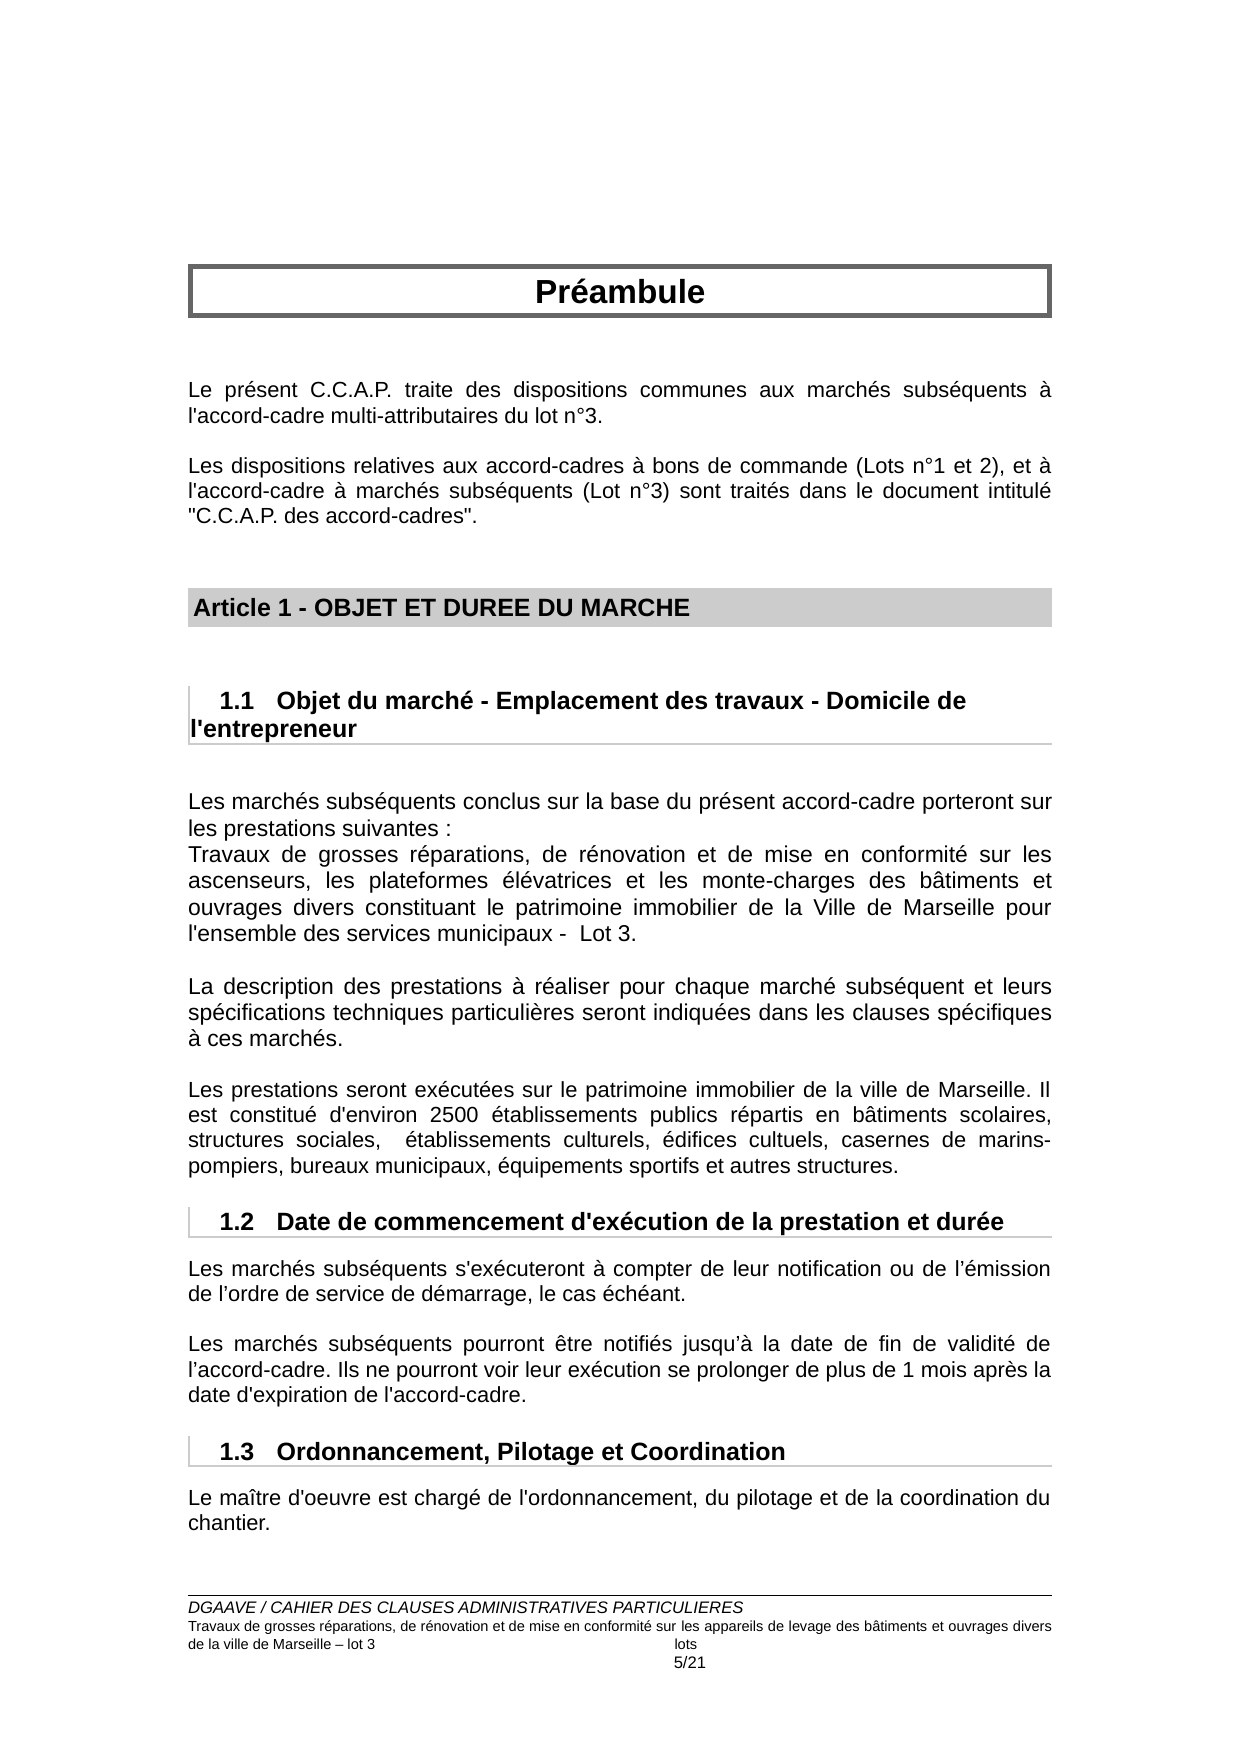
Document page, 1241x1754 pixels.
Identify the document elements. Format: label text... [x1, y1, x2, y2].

text Le maître d'oeuvre est chargé de l'ordonnancement, du pilotage et de la coordination du chantier. [188, 1485, 1052, 1535]
text Les marchés subséquents s'exécuteront à compter de leur notification ou de l’émission de l’ordre de service de démarrage, le cas échéant. [188, 1256, 1052, 1306]
text Les dispositions relatives aux accord-cadres à bons de commande (Lots n°1 et 2), et à l'accord-cadre à marchés subséquents (Lot n°3) sont traités dans le document intitulé "C.C.A.P. des accord-cadres". [188, 453, 1052, 529]
subtitle Objet du marché - Emplacement des travaux - Domicile de l'entrepreneur [190, 686, 1052, 743]
text Le présent C.C.A.P. traite des dispositions communes aux marchés subséquents à l'accord-cadre multi-attributaires du lot n°3. [188, 377, 1052, 428]
text La description des prestations à réaliser pour chaque marché subséquent et leurs spécifications techniques particulières seront indiquées dans les clauses spécifiques à ces marchés. [188, 973, 1052, 1052]
subtitle Préambule [193, 269, 1047, 313]
subtitle OBJET ET DUREE DU MARCHE [190, 590, 1050, 624]
text Les marchés subséquents pourront être notifiés jusqu’à la date de fin de validité de l’accord-cadre. Ils ne pourront voir leur exécution se prolonger de plus de 1 mois après la date d'expiration de l'accord-cadre. [188, 1331, 1052, 1407]
text Les prestations seront exécutées sur le patrimoine immobilier de la ville de Marseille. Il est constitué d'environ 2500 établissements publics répartis en bâtiments scolaires, structures sociales, établissements culturels, édifices cultuels, casernes de marins-pompiers, bureaux municipaux, équipements sportifs et autres structures. [188, 1077, 1052, 1178]
text Les marchés subséquents conclus sur la base du présent accord-cadre porteront sur les prestations suivantes : [188, 788, 1052, 841]
text Travaux de grosses réparations, de rénovation et de mise en conformité sur les ascenseurs, les plateformes élévatrices et les monte-charges des bâtiments et ouvrages divers constituant le patrimoine immobilier de la Ville de Marseille pour l'ensemble des services municipaux - Lot 3. [188, 841, 1052, 946]
subtitle Date de commencement d'exécution de la prestation et durée [190, 1207, 1052, 1236]
subtitle Ordonnancement, Pilotage et Coordination [190, 1436, 1052, 1465]
